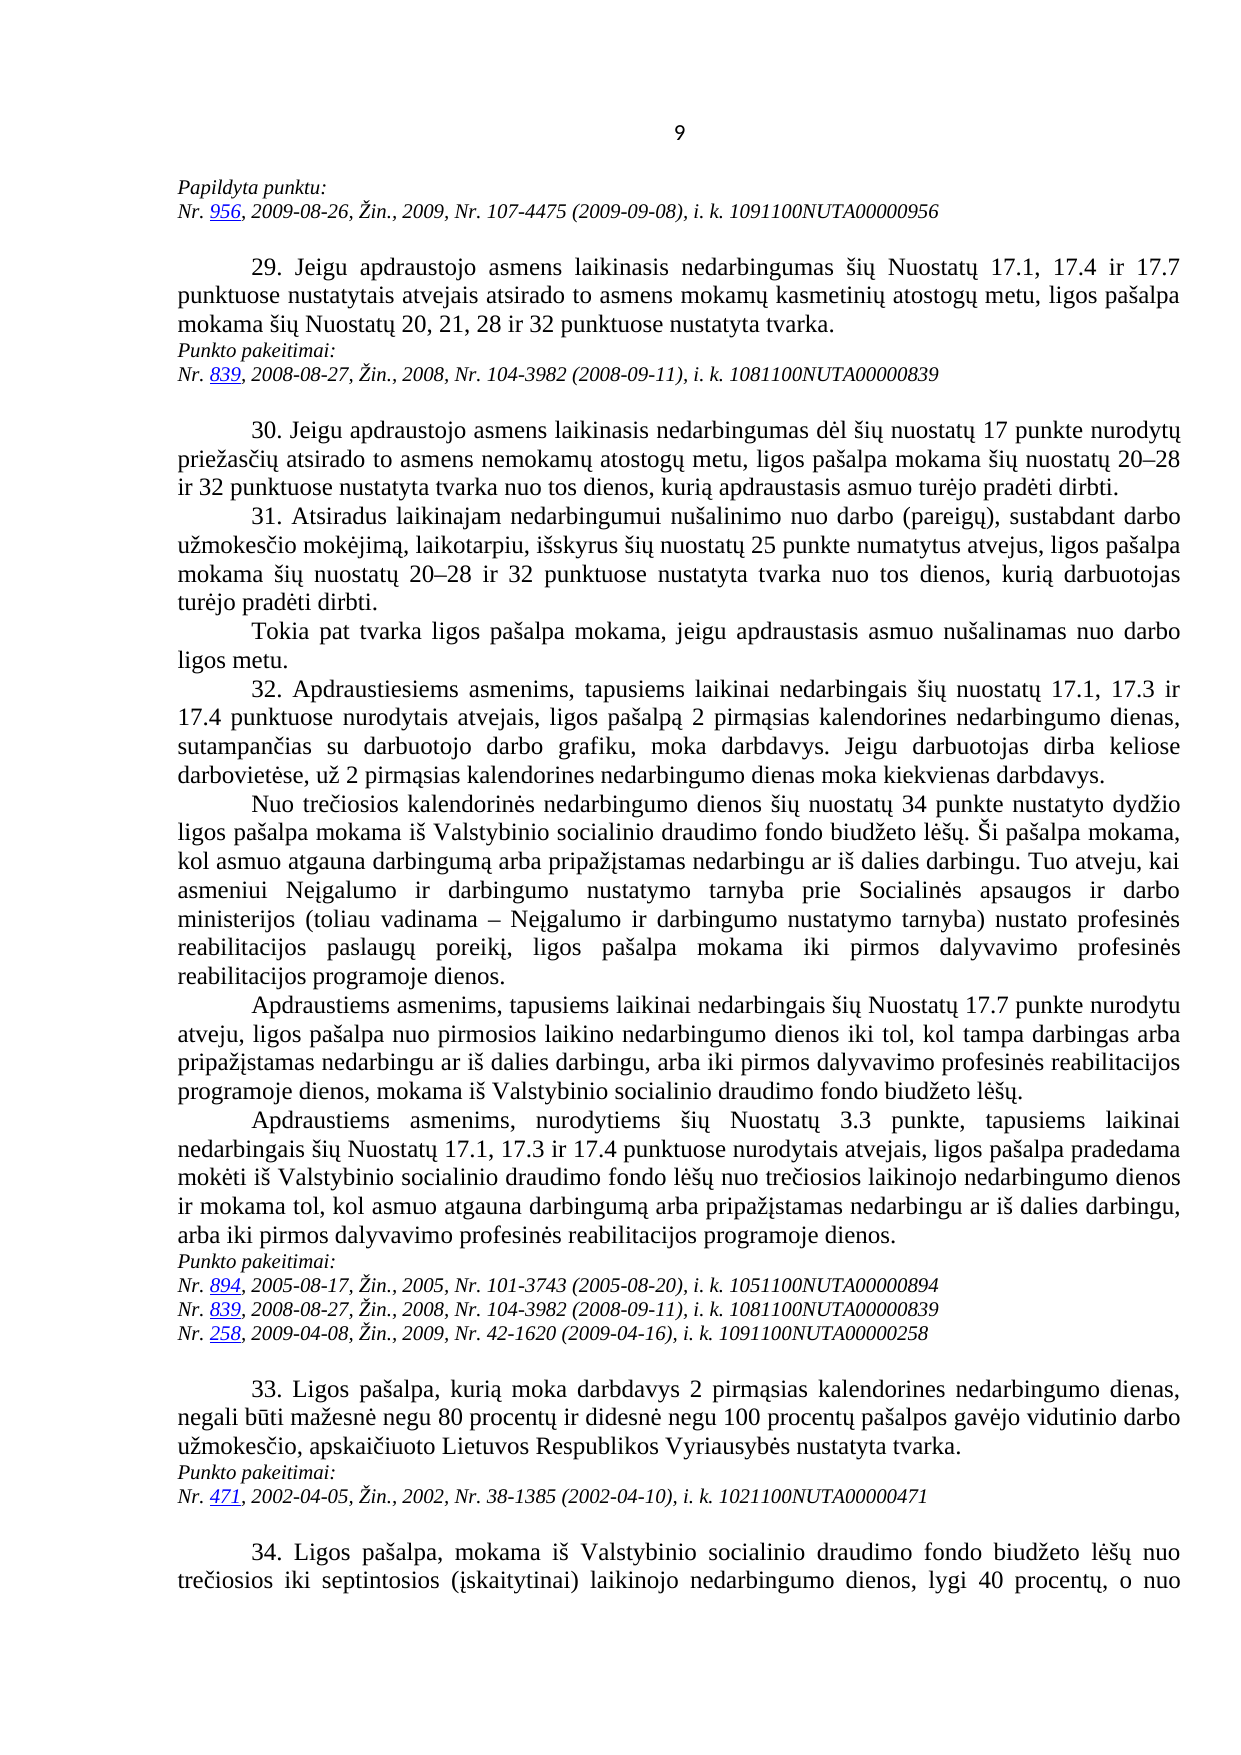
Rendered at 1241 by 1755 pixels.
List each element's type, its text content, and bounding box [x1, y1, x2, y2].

text Nuo trečiosios kalendorinės nedarbingumo dienos šių nuostatų 34 punkte nustatyto dydžio ligos pašalpa mokama iš Valstybinio socialinio draudimo fondo biudžeto lėšų. Ši pašalpa mokama, kol asmuo atgauna darbingumą arba pripažįstamas nedarbingu ar iš dalies darbingu. Tuo atveju, kai asmeniui Neįgalumo ir darbingumo nustatymo tarnyba prie Socialinės apsaugos ir darbo ministerijos (toliau vadinama – Neįgalumo ir darbingumo nustatymo tarnyba) nustato profesinės reabilitacijos paslaugų poreikį, ligos pašalpa mokama iki pirmos dalyvavimo profesinės reabilitacijos programoje dienos. [177, 789, 1181, 990]
text Apdraustiems asmenims, nurodytiems šių Nuostatų 3.3 punkte, tapusiems laikinai nedarbingais šių Nuostatų 17.1, 17.3 ir 17.4 punktuose nurodytais atvejais, ligos pašalpa pradedama mokėti iš Valstybinio socialinio draudimo fondo lėšų nuo trečiosios laikinojo nedarbingumo dienos ir mokama tol, kol asmuo atgauna darbingumą arba pripažįstamas nedarbingu ar iš dalies darbingu, arba iki pirmos dalyvavimo profesinės reabilitacijos programoje dienos. [177, 1105, 1181, 1249]
text 33. Ligos pašalpa, kurią moka darbdavys 2 pirmąsias kalendorines nedarbingumo dienas, negali būti mažesnė negu 80 procentų ir didesnė negu 100 procentų pašalpos gavėjo vidutinio darbo užmokesčio, apskaičiuoto Lietuvos Respublikos Vyriausybės nustatyta tvarka. [177, 1374, 1181, 1460]
text Nr. 956, 2009-08-26, Žin., 2009, Nr. 107-4475 (2009-09-08), i. k. 1091100NUTA00000956 [177, 199, 1181, 223]
text Tokia pat tvarka ligos pašalpa mokama, jeigu apdraustasis asmuo nušalinamas nuo darbo ligos metu. [177, 616, 1181, 674]
text Nr. 258, 2009-04-08, Žin., 2009, Nr. 42-1620 (2009-04-16), i. k. 1091100NUTA00000258 [177, 1321, 1181, 1345]
text Papildyta punktu: [177, 175, 1181, 199]
text Nr. 471, 2002-04-05, Žin., 2002, Nr. 38-1385 (2002-04-10), i. k. 1021100NUTA00000471 [177, 1484, 1181, 1508]
text 31. Atsiradus laikinajam nedarbingumui nušalinimo nuo darbo (pareigų), sustabdant darbo užmokesčio mokėjimą, laikotarpiu, išskyrus šių nuostatų 25 punkte numatytus atvejus, ligos pašalpa mokama šių nuostatų 20–28 ir 32 punktuose nustatyta tvarka nuo tos dienos, kurią darbuotojas turėjo pradėti dirbti. [177, 501, 1181, 616]
text Nr. 839, 2008-08-27, Žin., 2008, Nr. 104-3982 (2008-09-11), i. k. 1081100NUTA00000839 [177, 1297, 1181, 1321]
text 34. Ligos pašalpa, mokama iš Valstybinio socialinio draudimo fondo biudžeto lėšų nuo trečiosios iki septintosios (įskaitytinai) laikinojo nedarbingumo dienos, lygi 40 procentų, o nuo [177, 1537, 1181, 1594]
text Nr. 894, 2005-08-17, Žin., 2005, Nr. 101-3743 (2005-08-20), i. k. 1051100NUTA00000894 [177, 1273, 1181, 1297]
text 30. Jeigu apdraustojo asmens laikinasis nedarbingumas dėl šių nuostatų 17 punkte nurodytų priežasčių atsirado to asmens nemokamų atostogų metu, ligos pašalpa mokama šių nuostatų 20–28 ir 32 punktuose nustatyta tvarka nuo tos dienos, kurią apdraustasis asmuo turėjo pradėti dirbti. [177, 415, 1181, 501]
text Apdraustiems asmenims, tapusiems laikinai nedarbingais šių Nuostatų 17.7 punkte nurodytu atveju, ligos pašalpa nuo pirmosios laikino nedarbingumo dienos iki tol, kol tampa darbingas arba pripažįstamas nedarbingu ar iš dalies darbingu, arba iki pirmos dalyvavimo profesinės reabilitacijos programoje dienos, mokama iš Valstybinio socialinio draudimo fondo biudžeto lėšų. [177, 990, 1181, 1105]
text 32. Apdraustiesiems asmenims, tapusiems laikinai nedarbingais šių nuostatų 17.1, 17.3 ir 17.4 punktuose nurodytais atvejais, ligos pašalpą 2 pirmąsias kalendorines nedarbingumo dienas, sutampančias su darbuotojo darbo grafiku, moka darbdavys. Jeigu darbuotojas dirba keliose darbovietėse, už 2 pirmąsias kalendorines nedarbingumo dienas moka kiekvienas darbdavys. [177, 674, 1181, 789]
text 29. Jeigu apdraustojo asmens laikinasis nedarbingumas šių Nuostatų 17.1, 17.4 ir 17.7 punktuose nustatytais atvejais atsirado to asmens mokamų kasmetinių atostogų metu, ligos pašalpa mokama šių Nuostatų 20, 21, 28 ir 32 punktuose nustatyta tvarka. [177, 252, 1181, 338]
text Punkto pakeitimai: [177, 1460, 1181, 1484]
text Punkto pakeitimai: [177, 1249, 1181, 1273]
text Nr. 839, 2008-08-27, Žin., 2008, Nr. 104-3982 (2008-09-11), i. k. 1081100NUTA00000839 [177, 362, 1181, 386]
text Punkto pakeitimai: [177, 338, 1181, 362]
